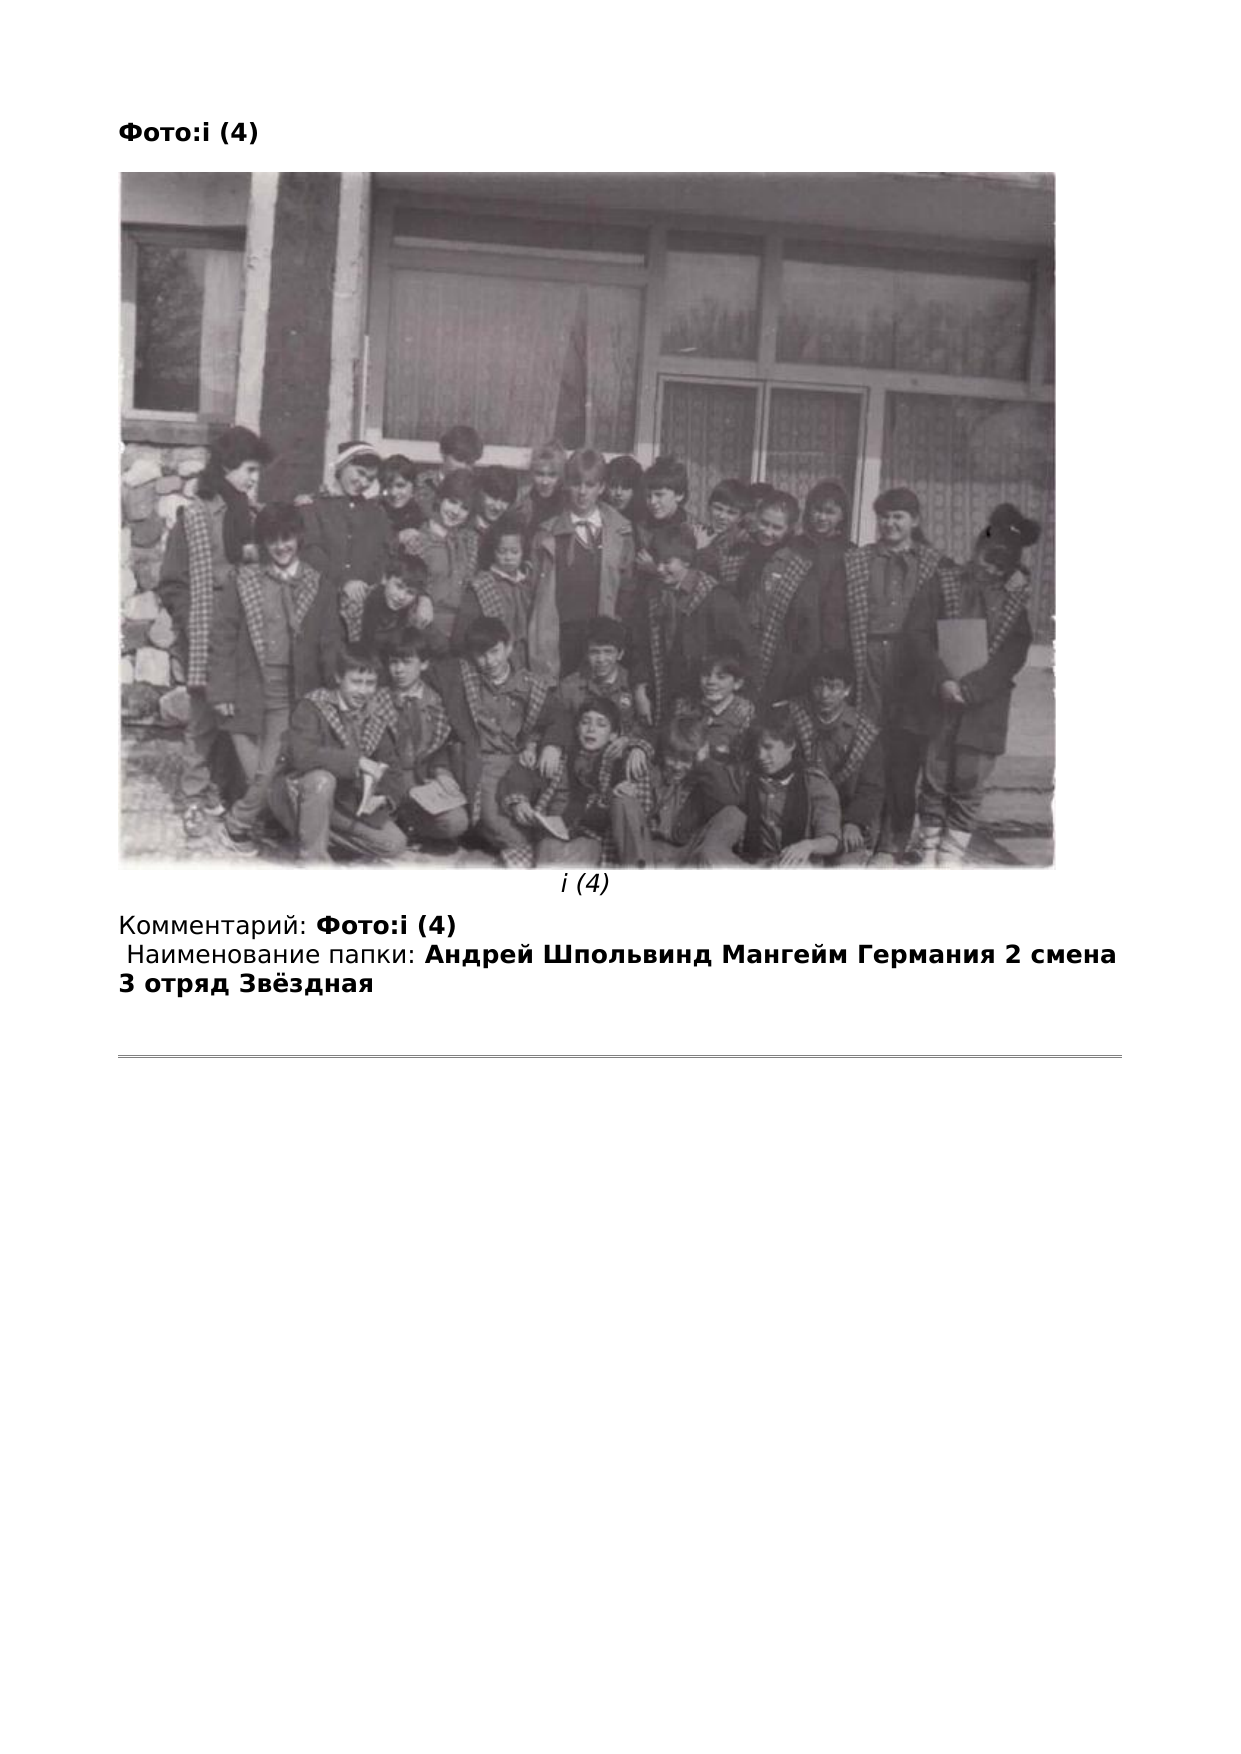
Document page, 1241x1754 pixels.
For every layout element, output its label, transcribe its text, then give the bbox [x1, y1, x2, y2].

picture [118, 172, 1056, 870]
text i (4) [118, 870, 1056, 899]
subtitle Фото:i (4) [118, 118, 1122, 147]
text Комментарий: Фото:i (4) Наименование папки: Андрей Шпольвинд Мангейм Германия 2 смена 3 отряд Звёздная [118, 911, 1122, 1028]
